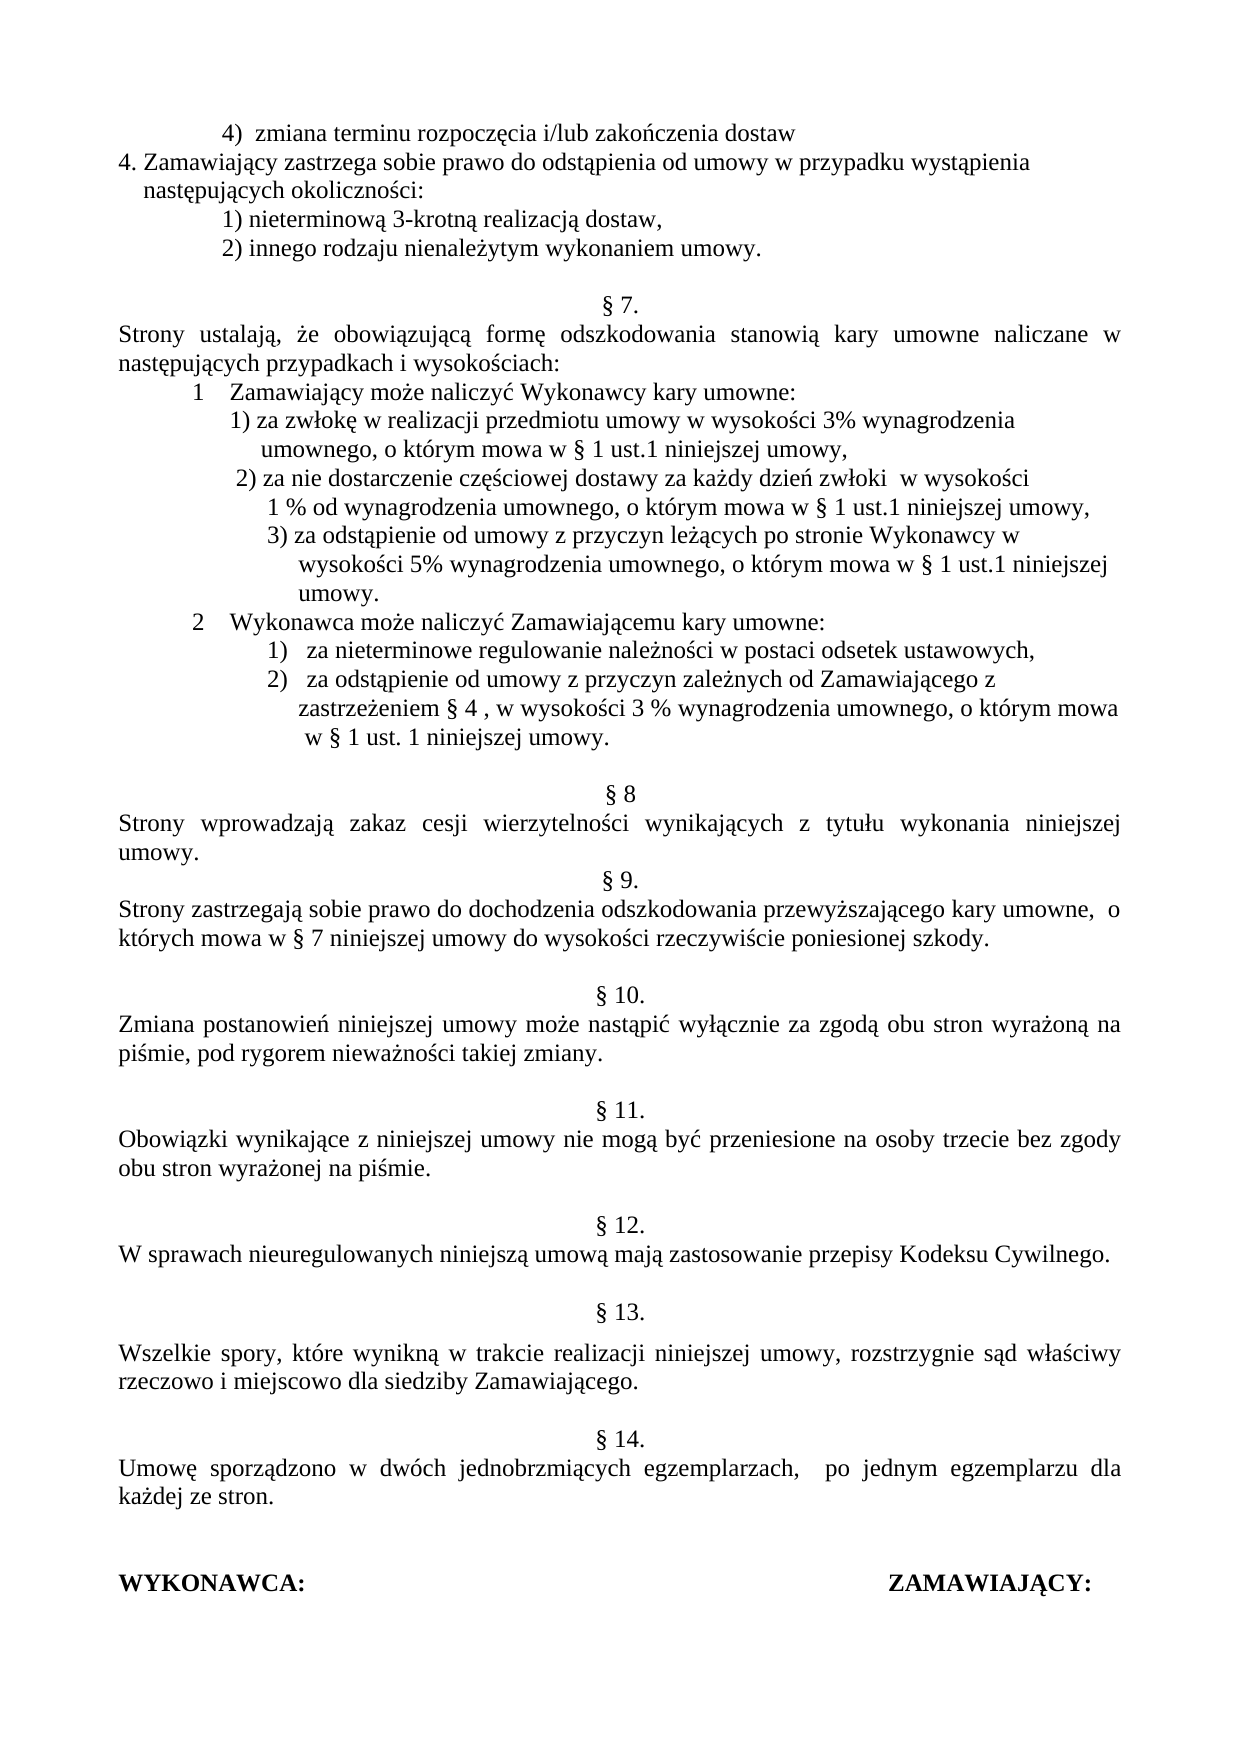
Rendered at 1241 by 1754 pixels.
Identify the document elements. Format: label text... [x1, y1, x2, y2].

list 2) za nie dostarczenie częściowej dostawy za każdy dzień zwłoki w wysokości [192, 463, 1122, 492]
list następujących okoliczności: [118, 176, 1092, 204]
list w § 1 ust. 1 niniejszej umowy. [229, 722, 1122, 751]
text Strony ustalają, że obowiązującą formę odszkodowania stanowią kary umowne naliczane w następujących przypadkach i wysokościach: [118, 319, 1122, 377]
text § 7. [118, 291, 1122, 319]
list 2) innego rodzaju nienależytym wykonaniem umowy. [162, 233, 1092, 262]
text § 12. [118, 1211, 1122, 1239]
list 1) za zwłokę w realizacji przedmiotu umowy w wysokości 3% wynagrodzenia [192, 406, 1122, 434]
text § 13. [118, 1297, 1122, 1326]
list 1 % od wynagrodzenia umownego, o którym mowa w § 1 ust.1 niniejszej umowy, [229, 492, 1122, 521]
list 1) za nieterminowe regulowanie należności w postaci odsetek ustawowych, [229, 636, 1122, 664]
text § 14. [118, 1424, 1122, 1453]
list wysokości 5% wynagrodzenia umownego, o którym mowa w § 1 ust.1 niniejszej [229, 549, 1122, 578]
text Strony zastrzegają sobie prawo do dochodzenia odszkodowania przewyższającego kary umowne, o których mowa w § 7 niniejszej umowy do wysokości rzeczywiście poniesionej szkody. [118, 894, 1122, 952]
list 1) nieterminową 3-krotną realizacją dostaw, [162, 204, 1092, 233]
list 2) za odstąpienie od umowy z przyczyn zależnych od Zamawiającego z [229, 664, 1122, 693]
text W sprawach nieuregulowanych niniejszą umową mają zastosowanie przepisy Kodeksu Cywilnego. [118, 1239, 1122, 1268]
list 4) zmiana terminu rozpoczęcia i/lub zakończenia dostaw [162, 118, 1122, 147]
list umowy. [229, 578, 1122, 607]
list zastrzeżeniem § 4 , w wysokości 3 % wynagrodzenia umownego, o którym mowa [229, 693, 1122, 722]
text Zmiana postanowień niniejszej umowy może nastąpić wyłącznie za zgodą obu stron wyrażoną na piśmie, pod rygorem nieważności takiej zmiany. [118, 1009, 1122, 1067]
list umownego, o którym mowa w § 1 ust.1 niniejszej umowy, [192, 434, 1122, 463]
subtitle WYKONAWCA: ZAMAWIAJĄCY: [118, 1568, 1122, 1596]
list Zamawiający może naliczyć Wykonawcy kary umowne: [192, 377, 1122, 406]
list Wykonawca może naliczyć Zamawiającemu kary umowne: [192, 607, 1122, 636]
list 3) za odstąpienie od umowy z przyczyn leżących po stronie Wykonawcy w [229, 521, 1122, 549]
list 4. Zamawiający zastrzega sobie prawo do odstąpienia od umowy w przypadku wystąpienia [118, 147, 1092, 176]
text Wszelkie spory, które wynikną w trakcie realizacji niniejszej umowy, rozstrzygnie sąd właściwy rzeczowo i miejscowo dla siedziby Zamawiającego. [118, 1338, 1122, 1395]
text Obowiązki wynikające z niniejszej umowy nie mogą być przeniesione na osoby trzecie bez zgody obu stron wyrażonej na piśmie. [118, 1124, 1122, 1182]
text § 11. [118, 1096, 1122, 1124]
text Umowę sporządzono w dwóch jednobrzmiących egzemplarzach, po jednym egzemplarzu dla każdej ze stron. [118, 1453, 1122, 1510]
text § 8 [118, 779, 1122, 808]
text Strony wprowadzają zakaz cesji wierzytelności wynikających z tytułu wykonania niniejszej umowy. [118, 808, 1122, 866]
text § 10. [118, 981, 1122, 1009]
text § 9. [118, 866, 1122, 894]
